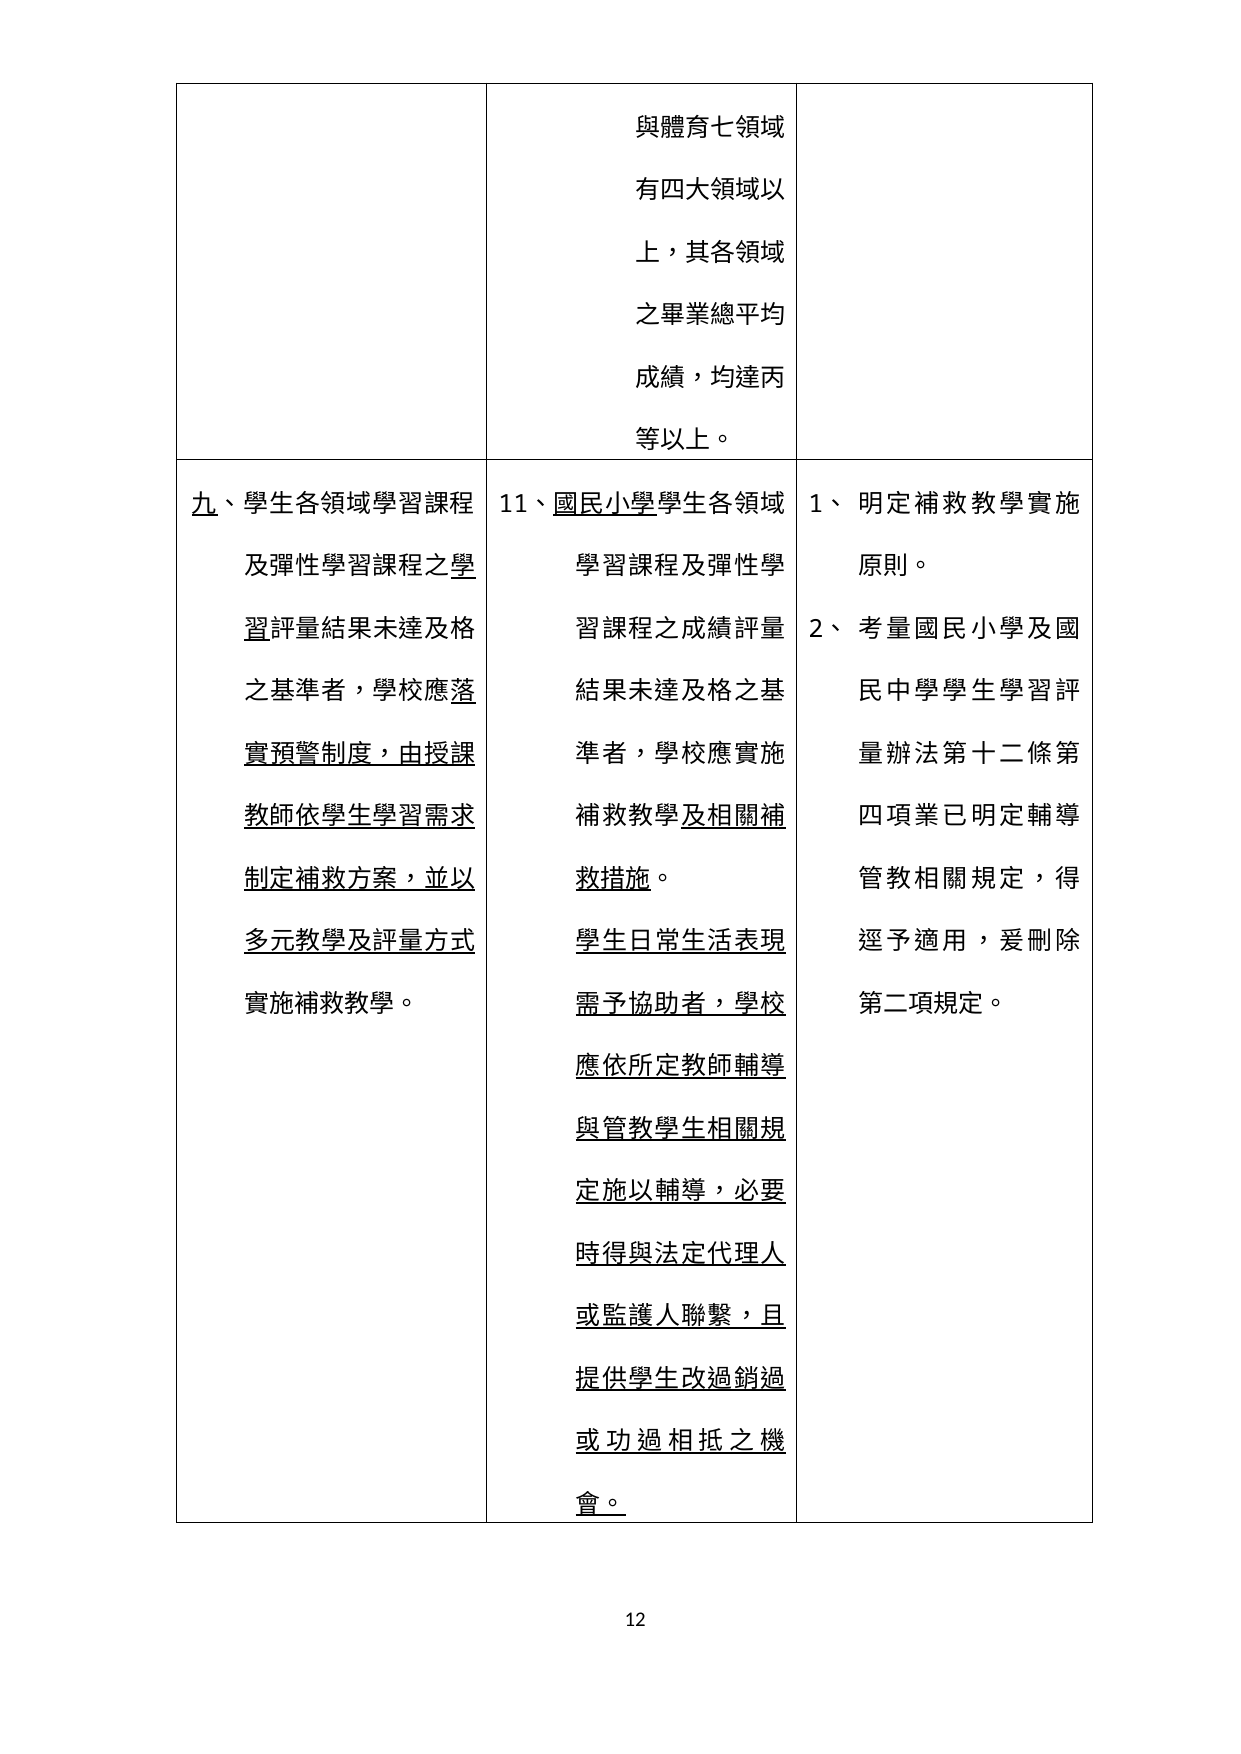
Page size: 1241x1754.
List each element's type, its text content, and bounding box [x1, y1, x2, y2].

table_cell [177, 84, 486, 459]
table_cell 九、學生各領域學習課程及彈性學習課程之學習評量結果未達及格之基準者，學校應落實預警制度，由授課教師依學生學習需求制定補救方案，並以多元教學及評量方式實施補救教學。 [177, 460, 486, 1522]
table_cell 明定補救教學實施原則。 考量國民小學及國民中學學生學習評量辦法第十二條第四項業已明定輔導管教相關規定，得逕予適用，爰刪除第二項規定。 [797, 460, 1092, 1522]
table_cell 國民小學學生各領域學習課程及彈性學習課程之成績評量結果未達及格之基準者，學校應實施補救教學及相關補救措施。 學生日常生活表現需予協助者，學校應依所定教師輔導與管教學生相關規定施以輔導，必要時得與法定代理人或監護人聯繫，且提供學生改過銷過或功過相抵之機會。 [487, 460, 796, 1522]
table_cell 國民小學學生修業期滿，符合下列規定者，為成績及格由學校發給畢業證書；未達畢業標準者，發給修業證明書： 中華民國一百零八年八月一日以前入學國民小學之學生： 學習期間扣除學校核可之公、喪、病假，上課總出席率至少達三分之二以上，且經獎懲抵銷後，未滿三大過。 七大學習領域有四大學習領域以上畢業總平均成績丙等以上。 中華民國一百零八年八月一日以後入學國民小學之學生： 學習期間扣除學校核可之公、喪、病假，上課總出席率至少達三分之二以上，且經獎懲抵銷後，未滿三大過。 領域學習課程成績：語文、數學、社會、自然科學、藝術、綜合活動、健康與體育七領域有四大領域以上，其各領域之畢業總平均成績，均達丙等以上。 [487, 84, 796, 459]
table_cell [797, 84, 1092, 459]
